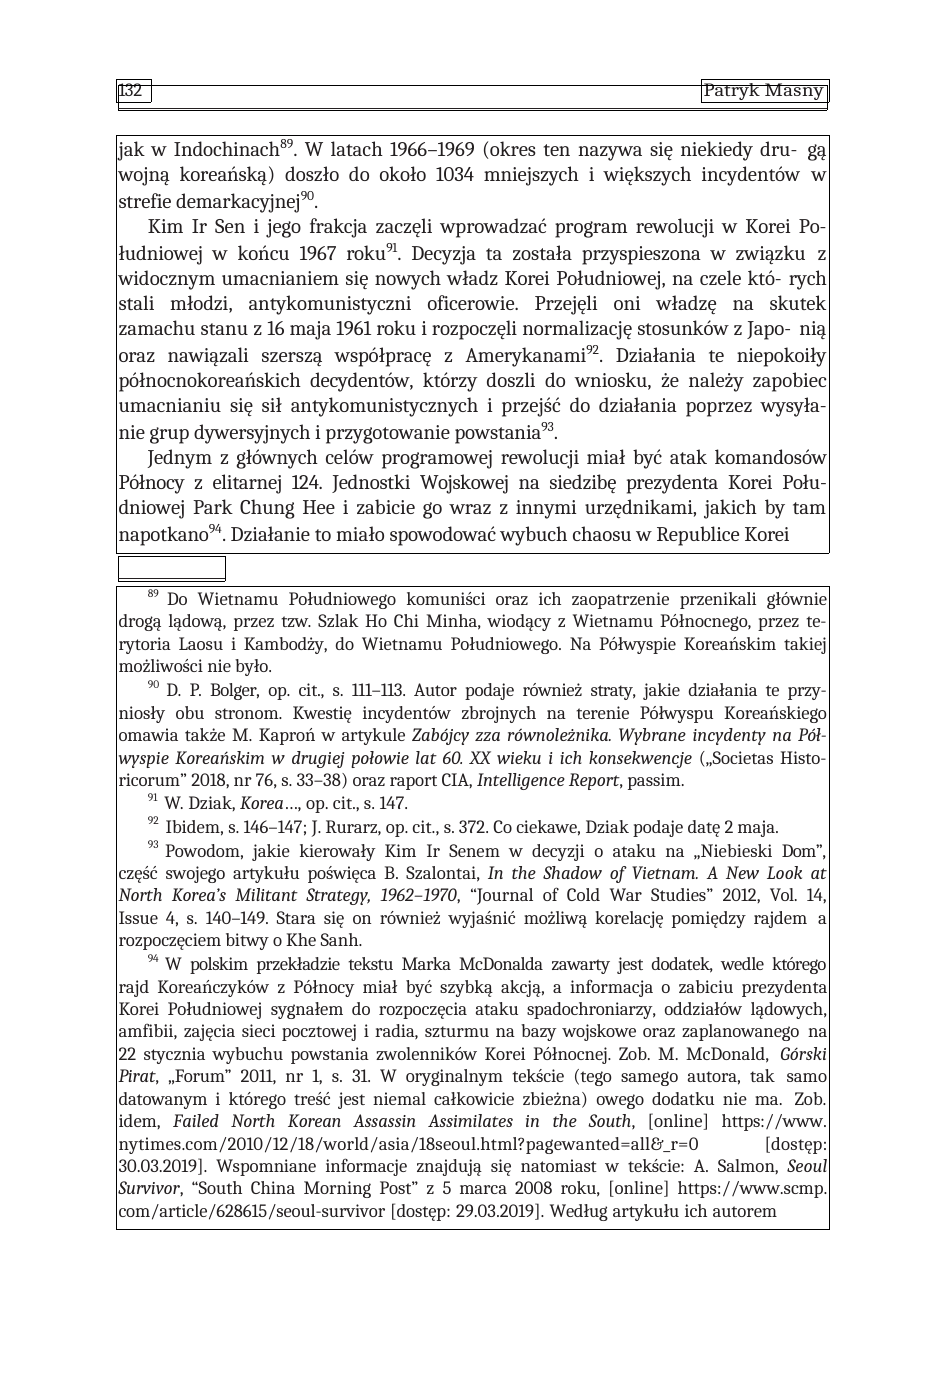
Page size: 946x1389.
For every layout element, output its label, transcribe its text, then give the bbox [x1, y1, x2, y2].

text [118, 80, 151, 85]
text 89 Do Wietnamu Południowego komuniści oraz ich zaopatrzenie przenikali głównie drogą lądową, przez tzw. Szlak Ho Chi Minha, wiodący z Wietnamu Północnego, przez te- rytoria Laosu i Kambodży, do Wietnamu Południowego. Na Półwyspie Koreańskim takiej możliwości nie było. [118, 587, 827, 677]
text Jednym z głównych celów programowej rewolucji miał być atak komandosów Północy z elitarnej 124. Jednostki Wojskowej na siedzibę prezydenta Korei Połu- dniowej Park Chung Hee i zabicie go wraz z innymi urzędnikami, jakich by tam napotkano94. Działanie to miało spowodować wybuch chaosu w Republice Korei [118, 446, 827, 547]
text 90 D. P. Bolger, op. cit., s. 111–113. Autor podaje również straty, jakie działania te przy- niosły obu stronom. Kwestię incydentów zbrojnych na terenie Półwyspu Koreańskiego omawia także M. Kaproń w artykule Zabójcy zza równoleżnika. Wybrane incydenty na Pół- wyspie Koreańskim w drugiej połowie lat 60. XX wieku i ich konsekwencje („Societas Histo- ricorum” 2018, nr 76, s. 33–38) oraz raport CIA, Intelligence Report, passim. [118, 678, 827, 791]
text 91 W. Dziak, Korea…, op. cit., s. 147. [148, 792, 829, 814]
text Kim Ir Sen i jego frakcja zaczęli wprowadzać program rewolucji w Korei Po- łudniowej w końcu 1967 roku91. Decyzja ta została przyspieszona w związku z widocznym umacnianiem się nowych władz Korei Południowej, na czele któ- rych stali młodzi, antykomunistyczni oficerowie. Przejęli oni władzę na skutek zamachu stanu z 16 maja 1961 roku i rozpoczęli normalizację stosunków z Japo- nią oraz nawiązali szerszą współpracę z Amerykanami92. Działania te niepokoiły północnokoreańskich decydentów, którzy doszli do wniosku, że należy zapobiec umacnianiu się sił antykomunistycznych i przejść do działania poprzez wysyła- nie grup dywersyjnych i przygotowanie powstania93. [118, 215, 827, 444]
text jak w Indochinach89. W latach 1966–1969 (okres ten nazywa się niekiedy dru- gą wojną koreańską) doszło do około 1034 mniejszych i większych incydentów w strefie demarkacyjnej90. [118, 136, 827, 213]
text 93 Powodom, jakie kierowały Kim Ir Senem w decyzji o ataku na „Niebieski Dom”, część swojego artykułu poświęca B. Szalontai, In the Shadow of Vietnam. A New Look at North Korea’s Militant Strategy, 1962–1970, “Journal of Cold War Studies” 2012, Vol. 14, Issue 4, s. 140–149. Stara się on również wyjaśnić możliwą korelację pomiędzy rajdem a rozpoczęciem bitwy o Khe Sanh. [118, 838, 827, 951]
text Patryk Masny [703, 80, 829, 101]
text 92 Ibidem, s. 146–147; J. Rurarz, op. cit., s. 372. Co ciekawe, Dziak podaje datę 2 maja. [148, 814, 829, 838]
text 132 [119, 86, 151, 101]
text 94 W polskim przekładzie tekstu Marka McDonalda zawarty jest dodatek, wedle którego rajd Koreańczyków z Północy miał być szybką akcją, a informacja o zabiciu prezydenta Korei Południowej sygnałem do rozpoczęcia ataku spadochroniarzy, oddziałów lądowych, amfibii, zajęcia sieci pocztowej i radia, szturmu na bazy wojskowe oraz zaplanowanego na 22 stycznia wybuchu powstania zwolenników Korei Północnej. Zob. M. McDonald, Górski Pirat, „Forum” 2011, nr 1, s. 31. W oryginalnym tekście (tego samego autora, tak samo datowanym i którego treść jest niemal całkowicie zbieżna) owego dodatku nie ma. Zob. idem, Failed North Korean Assassin Assimilates in the South, [online] https://www. nytimes.com/2010/12/18/world/asia/18seoul.html?pagewanted=all&_r=0 [dostęp: 30.03.2019]. Wspomniane informacje znajdują się natomiast w tekście: A. Salmon, Seoul Survivor, “South China Morning Post” z 5 marca 2008 roku, [online] https://www.scmp. com/article/628615/seoul-survivor [dostęp: 29.03.2019]. Według artykułu ich autorem [118, 952, 827, 1222]
